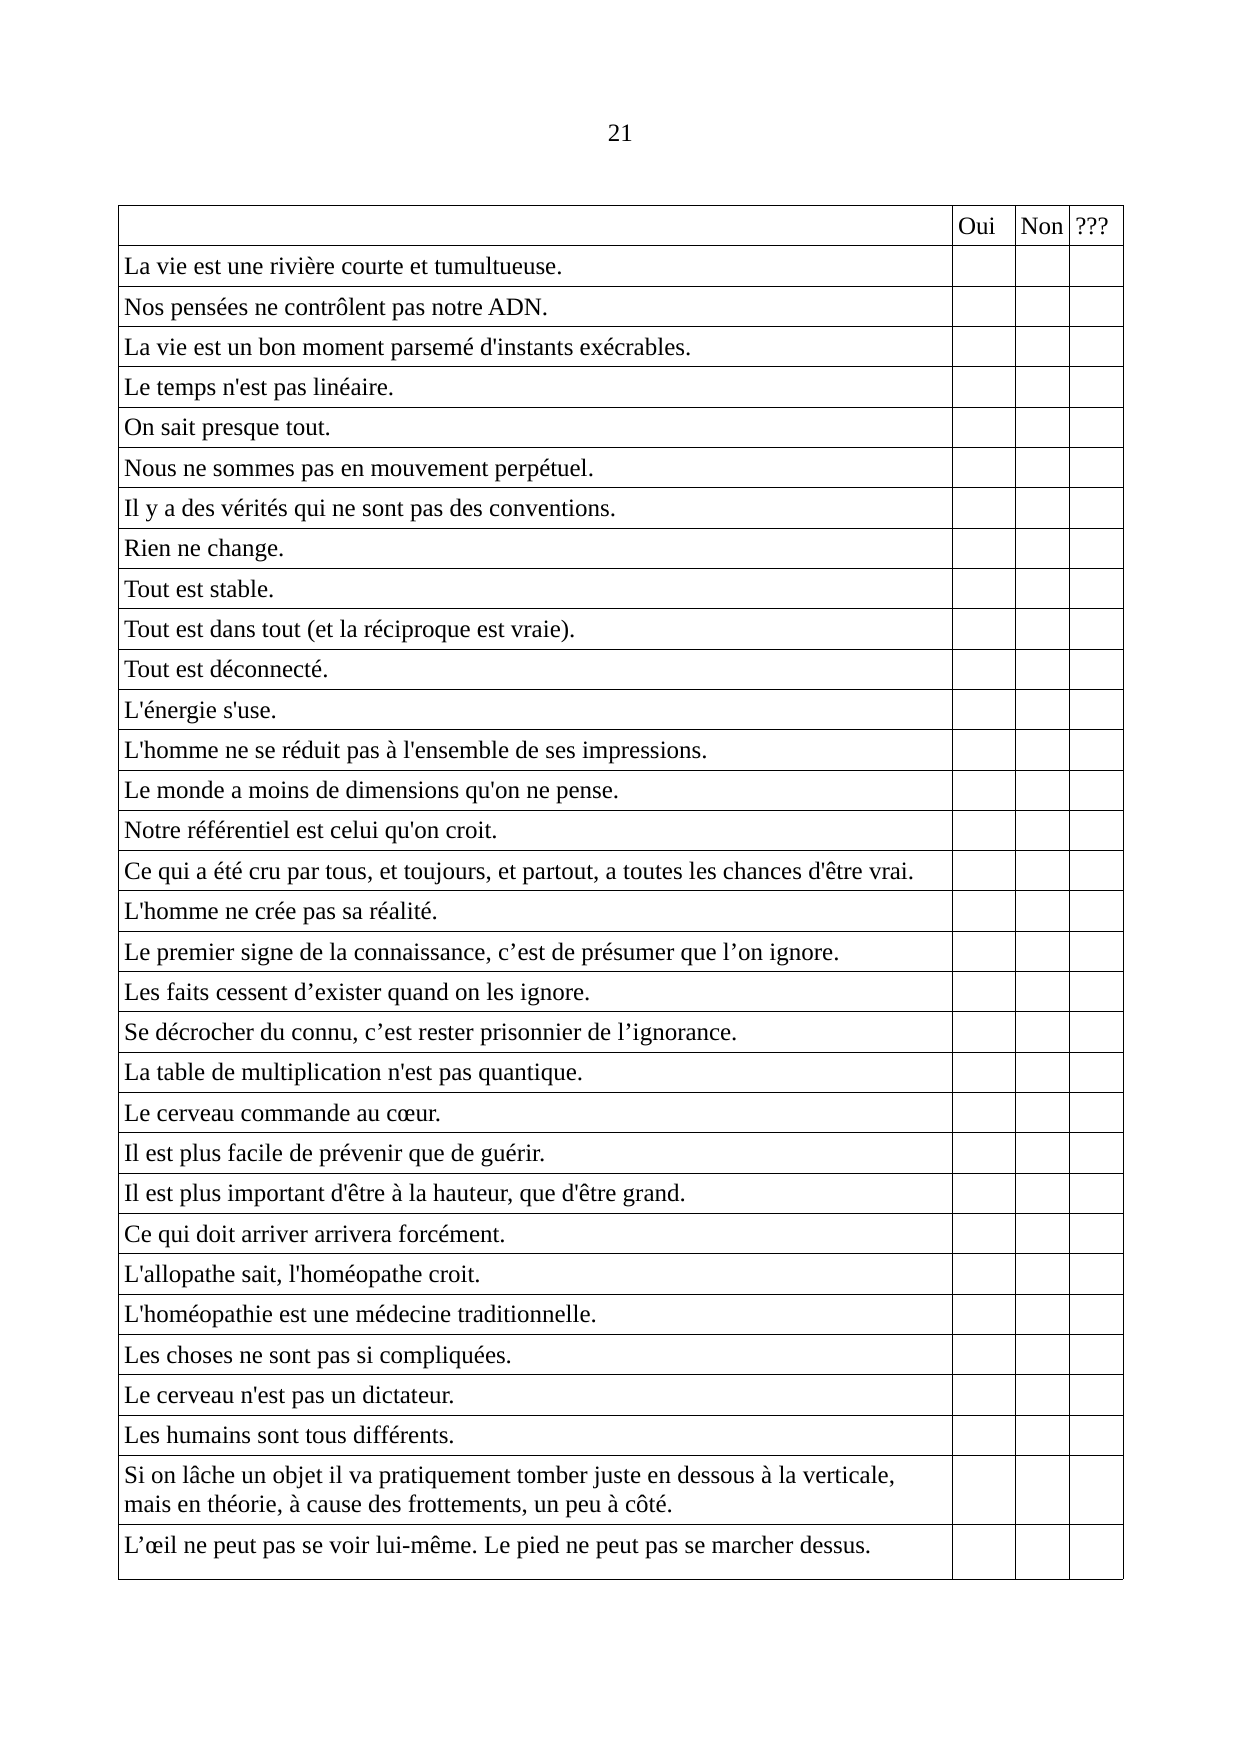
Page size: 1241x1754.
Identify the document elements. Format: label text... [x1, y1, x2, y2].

table_cell [1070, 932, 1123, 971]
table_cell [953, 448, 1015, 487]
table_cell [953, 1093, 1015, 1132]
table_cell [953, 1133, 1015, 1173]
table_cell La vie est un bon moment parsemé d'instants exécrables. [119, 327, 952, 366]
table_cell [1016, 1053, 1069, 1092]
table_cell Le premier signe de la connaissance, c’est de présumer que l’on ignore. [119, 932, 952, 971]
table_cell [1070, 1053, 1123, 1092]
table_cell [1016, 1214, 1069, 1253]
table_cell Notre référentiel est celui qu'on croit. [119, 811, 952, 850]
table_cell [1016, 891, 1069, 931]
table_cell Nous ne sommes pas en mouvement perpétuel. [119, 448, 952, 487]
table_cell [1070, 609, 1123, 648]
table_cell [1070, 1254, 1123, 1293]
table_cell Rien ne change. [119, 529, 952, 568]
table_cell [953, 891, 1015, 931]
table_cell Les choses ne sont pas si compliquées. [119, 1335, 952, 1374]
table_cell [1070, 327, 1123, 366]
table_cell [1070, 246, 1123, 286]
table_cell [1070, 569, 1123, 608]
table_cell Ce qui a été cru par tous, et toujours, et partout, a toutes les chances d'être vrai. [119, 851, 952, 890]
table_cell L'homme ne se réduit pas à l'ensemble de ses impressions. [119, 730, 952, 769]
table_cell [953, 730, 1015, 769]
table_cell [1016, 287, 1069, 326]
table_cell Le monde a moins de dimensions qu'on ne pense. [119, 771, 952, 810]
table_header Non [1016, 206, 1069, 245]
table_cell [1016, 1012, 1069, 1052]
table_cell [1016, 246, 1069, 286]
table_cell [1070, 972, 1123, 1011]
table_cell [1016, 1525, 1069, 1579]
table_cell [953, 1416, 1015, 1455]
table_cell [1070, 650, 1123, 689]
table_cell [1016, 811, 1069, 850]
table_cell [1016, 690, 1069, 729]
table_cell Se décrocher du connu, c’est rester prisonnier de l’ignorance. [119, 1012, 952, 1052]
table_cell [1016, 488, 1069, 528]
table_cell Le cerveau n'est pas un dictateur. [119, 1375, 952, 1414]
table_cell [1070, 408, 1123, 447]
table_cell [953, 1214, 1015, 1253]
table_cell [1070, 287, 1123, 326]
table_header ??? [1070, 206, 1123, 245]
table_cell Les faits cessent d’exister quand on les ignore. [119, 972, 952, 1011]
table_cell [953, 1456, 1015, 1524]
table_cell L'homéopathie est une médecine traditionnelle. [119, 1295, 952, 1334]
table_cell [1070, 811, 1123, 850]
table_cell [1070, 448, 1123, 487]
table_cell [1070, 891, 1123, 931]
table_cell [953, 690, 1015, 729]
table_cell [953, 1174, 1015, 1213]
table_cell [1016, 1133, 1069, 1173]
table_cell [953, 1335, 1015, 1374]
table_cell [953, 1295, 1015, 1334]
table_cell Tout est stable. [119, 569, 952, 608]
table_cell [1016, 1093, 1069, 1132]
table_cell [953, 1254, 1015, 1293]
table_cell L'énergie s'use. [119, 690, 952, 729]
table_cell [1016, 730, 1069, 769]
table_cell Il y a des vérités qui ne sont pas des conventions. [119, 488, 952, 528]
table_cell [953, 972, 1015, 1011]
table_cell [1070, 1525, 1123, 1579]
table_cell On sait presque tout. [119, 408, 952, 447]
table_cell [1016, 1174, 1069, 1213]
table_cell [1016, 1375, 1069, 1414]
table_cell Si on lâche un objet il va pratiquement tomber juste en dessous à la verticale, mais en théorie, à cause des frottements, un peu à côté. [119, 1456, 952, 1524]
table_cell [1070, 690, 1123, 729]
table_cell [953, 569, 1015, 608]
table_header Oui [953, 206, 1015, 245]
table_cell [1016, 1335, 1069, 1374]
table_cell [953, 1525, 1015, 1579]
table_cell [953, 1375, 1015, 1414]
table_header [119, 206, 952, 245]
table_cell [1016, 1416, 1069, 1455]
table_cell [1016, 771, 1069, 810]
table_cell [1070, 1012, 1123, 1052]
table_cell [1070, 771, 1123, 810]
table_cell Nos pensées ne contrôlent pas notre ADN. [119, 287, 952, 326]
table_cell Ce qui doit arriver arrivera forcément. [119, 1214, 952, 1253]
table_cell [1016, 1295, 1069, 1334]
table_cell [1070, 1093, 1123, 1132]
table_cell [953, 811, 1015, 850]
table_cell [1070, 529, 1123, 568]
table_cell [1070, 1295, 1123, 1334]
table_cell [1016, 609, 1069, 648]
table_cell [1070, 367, 1123, 407]
table_cell [1016, 1254, 1069, 1293]
table_cell [1070, 851, 1123, 890]
table_cell Tout est déconnecté. [119, 650, 952, 689]
table_cell [953, 932, 1015, 971]
table_cell Il est plus important d'être à la hauteur, que d'être grand. [119, 1174, 952, 1213]
table_cell [953, 367, 1015, 407]
table_cell [1016, 408, 1069, 447]
table_cell [1070, 1214, 1123, 1253]
table_cell [1016, 367, 1069, 407]
table_cell [1070, 1174, 1123, 1213]
table_cell [1070, 1375, 1123, 1414]
table_cell [953, 327, 1015, 366]
table_cell [1016, 448, 1069, 487]
table_cell [1016, 569, 1069, 608]
table_cell [953, 609, 1015, 648]
table_cell [1016, 1456, 1069, 1524]
table_cell La vie est une rivière courte et tumultueuse. [119, 246, 952, 286]
table_cell [953, 851, 1015, 890]
table_cell Le temps n'est pas linéaire. [119, 367, 952, 407]
table_cell [1016, 932, 1069, 971]
table_cell [1070, 1133, 1123, 1173]
table_cell [953, 246, 1015, 286]
table_cell [1016, 972, 1069, 1011]
table_cell [953, 408, 1015, 447]
table_cell [953, 287, 1015, 326]
table_cell [1016, 327, 1069, 366]
table_cell [1070, 1416, 1123, 1455]
table_cell [953, 771, 1015, 810]
table_cell [1070, 1335, 1123, 1374]
table_cell Le cerveau commande au cœur. [119, 1093, 952, 1132]
table_cell [1016, 650, 1069, 689]
table_cell L’œil ne peut pas se voir lui-même. Le pied ne peut pas se marcher dessus. [119, 1525, 952, 1579]
table_cell [1070, 730, 1123, 769]
table_cell Il est plus facile de prévenir que de guérir. [119, 1133, 952, 1173]
table_cell L'allopathe sait, l'homéopathe croit. [119, 1254, 952, 1293]
table_cell [1016, 851, 1069, 890]
table_cell L'homme ne crée pas sa réalité. [119, 891, 952, 931]
table_cell [953, 488, 1015, 528]
table_cell [1070, 1456, 1123, 1524]
table_cell [953, 650, 1015, 689]
table_cell [953, 1053, 1015, 1092]
table_cell Tout est dans tout (et la réciproque est vraie). [119, 609, 952, 648]
table_cell La table de multiplication n'est pas quantique. [119, 1053, 952, 1092]
table_cell [1016, 529, 1069, 568]
table_cell [953, 1012, 1015, 1052]
table_cell [1070, 488, 1123, 528]
table_cell [953, 529, 1015, 568]
table_cell Les humains sont tous différents. [119, 1416, 952, 1455]
